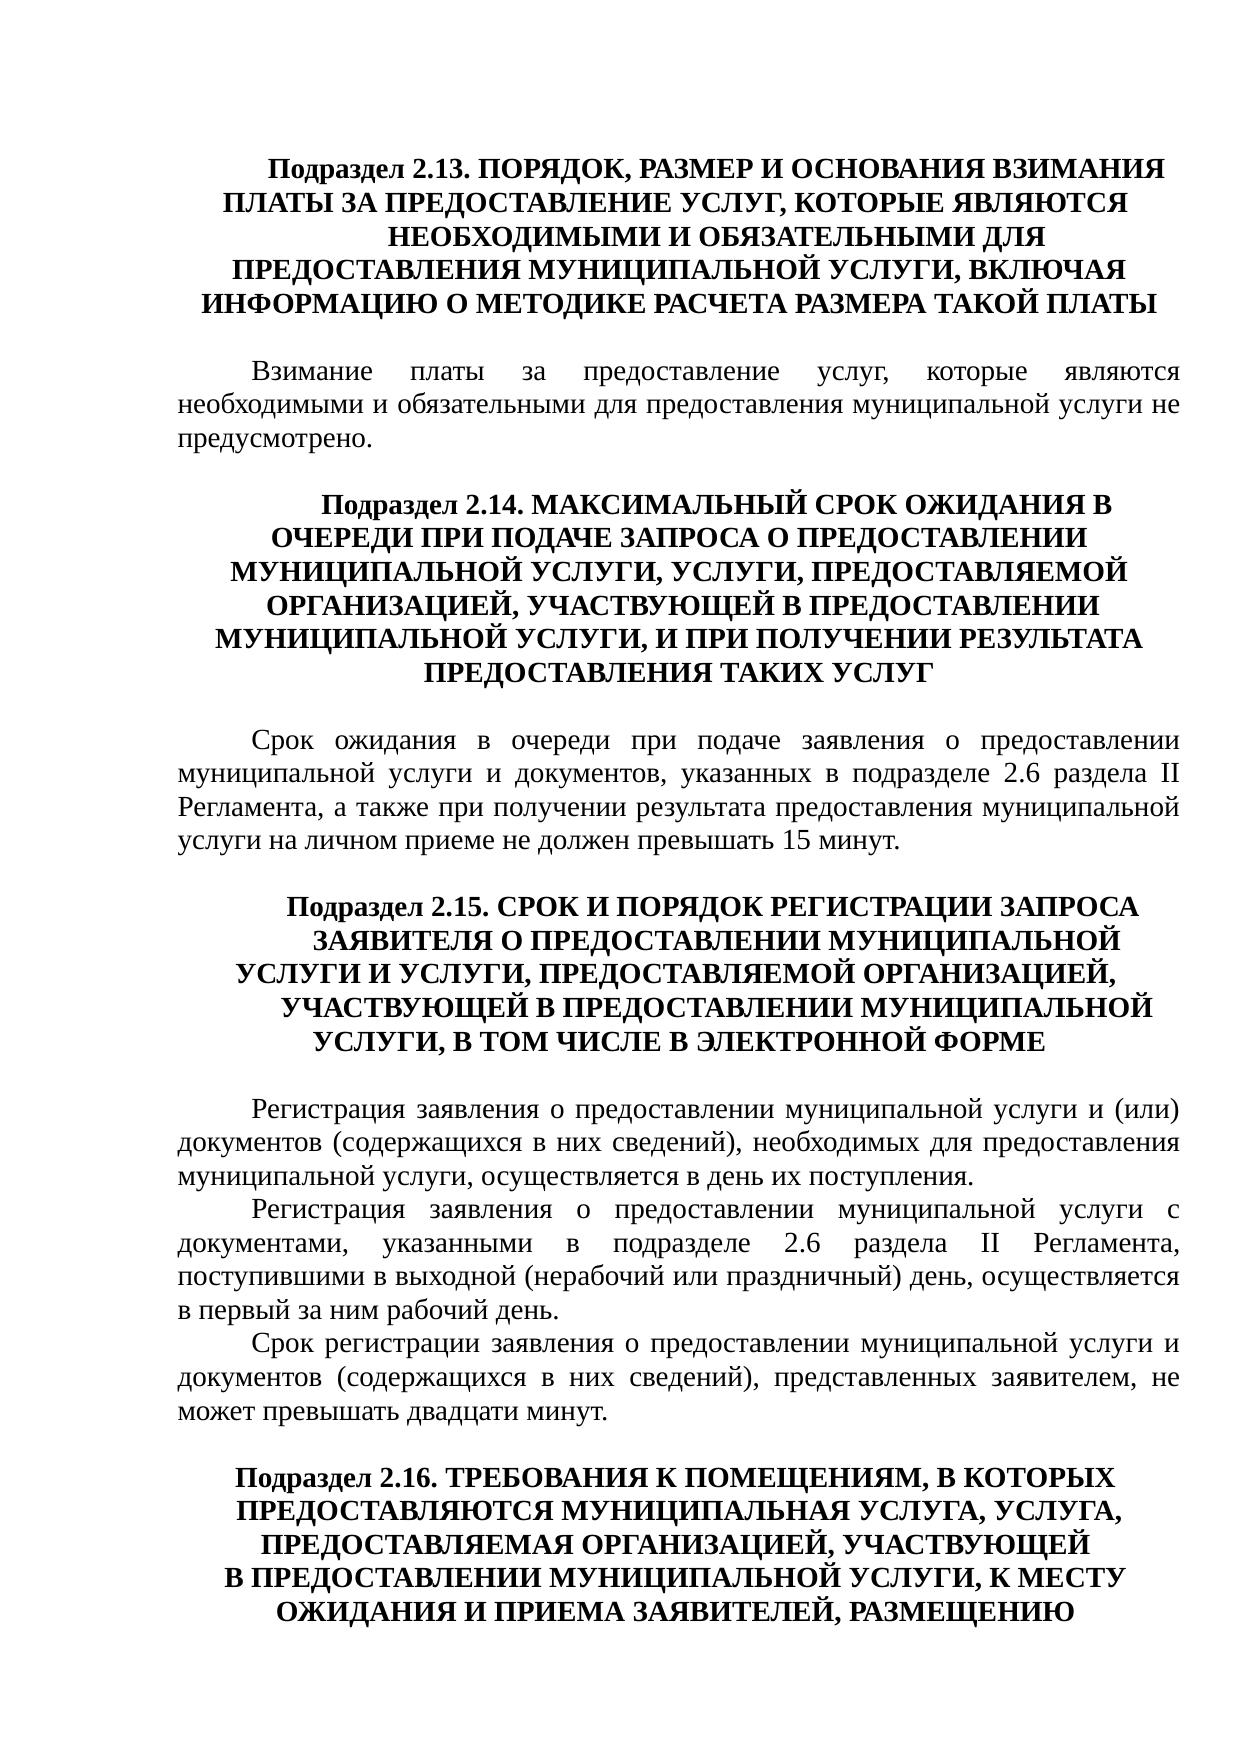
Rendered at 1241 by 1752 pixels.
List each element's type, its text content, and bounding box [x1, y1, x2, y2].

subtitle Подраздел 2.14. МАКСИМАЛЬНЫЙ СРОК ОЖИДАНИЯ В ОЧЕРЕДИ ПРИ ПОДАЧЕ ЗАПРОСА О ПРЕДОСТАВЛЕНИИ МУНИЦИПАЛЬНОЙ УСЛУГИ, УСЛУГИ, ПРЕДОСТАВЛЯЕМОЙ [177, 487, 1181, 588]
subtitle Подраздел 2.13. ПОРЯДОК, РАЗМЕР И ОСНОВАНИЯ ВЗИМАНИЯ ПЛАТЫ ЗА ПРЕДОСТАВЛЕНИЕ УСЛУГ, КОТОРЫЕ ЯВЛЯЮТСЯ [177, 152, 1181, 219]
text Регистрация заявления о предоставлении муниципальной услуги с документами, указанными в подразделе 2.6 раздела II Регламента, поступившими в выходной (нерабочий или праздничный) день, осуществляется в первый за ним рабочий день. [177, 1191, 1181, 1326]
subtitle НЕОБХОДИМЫМИ И ОБЯЗАТЕЛЬНЫМИ ДЛЯ ПРЕДОСТАВЛЕНИЯ МУНИЦИПАЛЬНОЙ УСЛУГИ, ВКЛЮЧАЯ ИНФОРМАЦИЮ О МЕТОДИКЕ РАСЧЕТА РАЗМЕРА ТАКОЙ ПЛАТЫ [177, 219, 1181, 319]
subtitle ЗАЯВИТЕЛЯ О ПРЕДОСТАВЛЕНИИ МУНИЦИПАЛЬНОЙ УСЛУГИ И УСЛУГИ, ПРЕДОСТАВЛЯЕМОЙ ОРГАНИЗАЦИЕЙ, [177, 923, 1181, 990]
subtitle ПРЕДОСТАВЛЯЮТСЯ МУНИЦИПАЛЬНАЯ УСЛУГА, УСЛУГА, [177, 1493, 1181, 1527]
subtitle ОЖИДАНИЯ И ПРИЕМА ЗАЯВИТЕЛЕЙ, РАЗМЕЩЕНИЮ [177, 1594, 1181, 1627]
text Срок регистрации заявления о предоставлении муниципальной услуги и документов (содержащихся в них сведений), представленных заявителем, не может превышать двадцати минут. [177, 1326, 1181, 1426]
subtitle УЧАСТВУЮЩЕЙ В ПРЕДОСТАВЛЕНИИ МУНИЦИПАЛЬНОЙ УСЛУГИ, В ТОМ ЧИСЛЕ В ЭЛЕКТРОННОЙ ФОРМЕ [177, 990, 1181, 1057]
text Регистрация заявления о предоставлении муниципальной услуги и (или) документов (содержащихся в них сведений), необходимых для предоставления муниципальной услуги, осуществляется в день их поступления. [177, 1091, 1181, 1191]
subtitle В ПРЕДОСТАВЛЕНИИ МУНИЦИПАЛЬНОЙ УСЛУГИ, К МЕСТУ [177, 1560, 1181, 1594]
subtitle Срок ожидания в очереди при подаче заявления о предоставлении муниципальной услуги и документов, указанных в подразделе 2.6 раздела II Регламента, а также при получении результата предоставления муниципальной услуги на личном приеме не должен превышать 15 минут. [177, 722, 1181, 856]
subtitle ПРЕДОСТАВЛЯЕМАЯ ОРГАНИЗАЦИЕЙ, УЧАСТВУЮЩЕЙ [177, 1527, 1181, 1560]
subtitle ОРГАНИЗАЦИЕЙ, УЧАСТВУЮЩЕЙ В ПРЕДОСТАВЛЕНИИ МУНИЦИПАЛЬНОЙ УСЛУГИ, И ПРИ ПОЛУЧЕНИИ РЕЗУЛЬТАТА ПРЕДОСТАВЛЕНИЯ ТАКИХ УСЛУГ [177, 588, 1181, 688]
text Взимание платы за предоставление услуг, которые являются необходимыми и обязательными для предоставления муниципальной услуги не предусмотрено. [177, 353, 1181, 453]
subtitle Подраздел 2.15. СРОК И ПОРЯДОК РЕГИСТРАЦИИ ЗАПРОСА [177, 889, 1181, 923]
subtitle Подраздел 2.16. ТРЕБОВАНИЯ К ПОМЕЩЕНИЯМ, В КОТОРЫХ [177, 1460, 1181, 1493]
